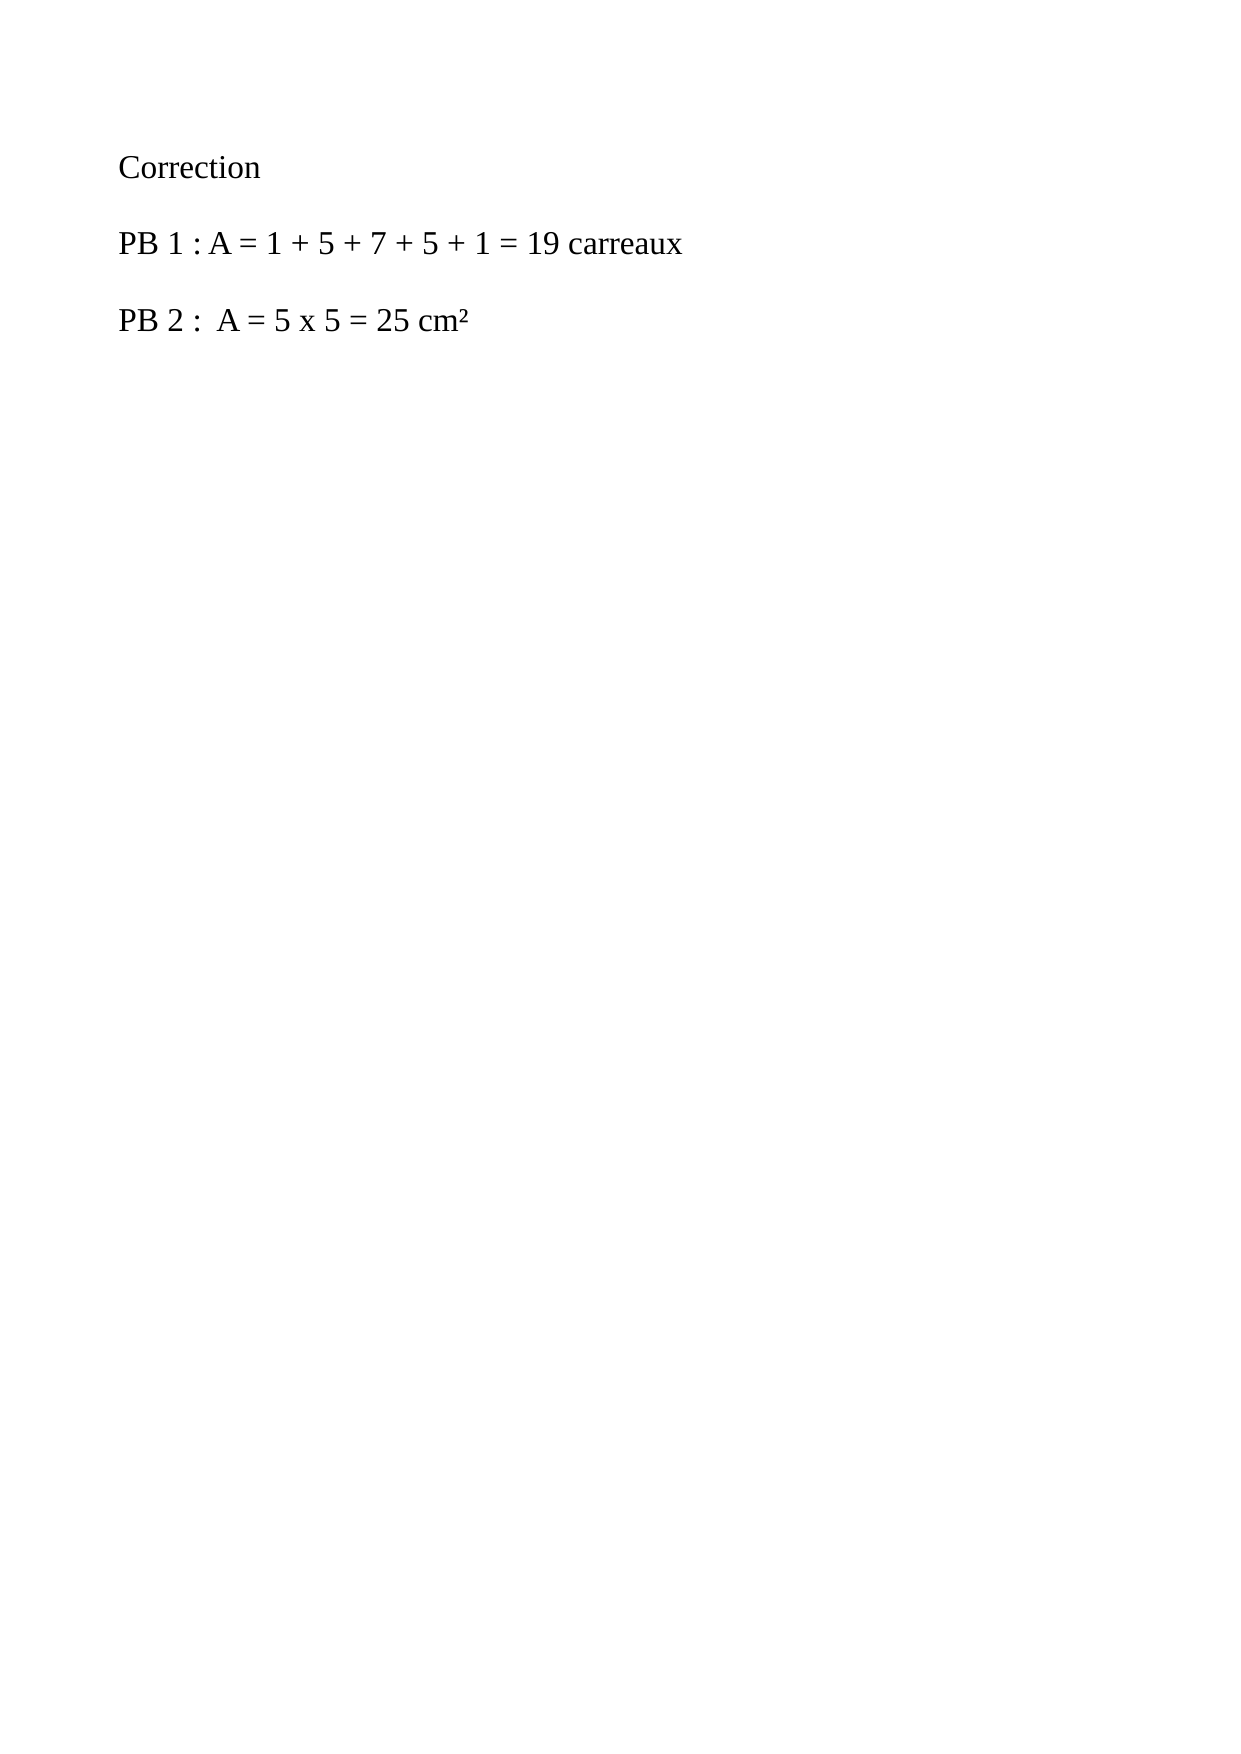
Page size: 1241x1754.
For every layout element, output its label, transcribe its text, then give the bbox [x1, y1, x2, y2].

text Correction [118, 147, 1122, 185]
text PB 1 : A = 1 + 5 + 7 + 5 + 1 = 19 carreaux [118, 223, 1122, 262]
text PB 2 : A = 5 x 5 = 25 cm² [118, 300, 1122, 338]
